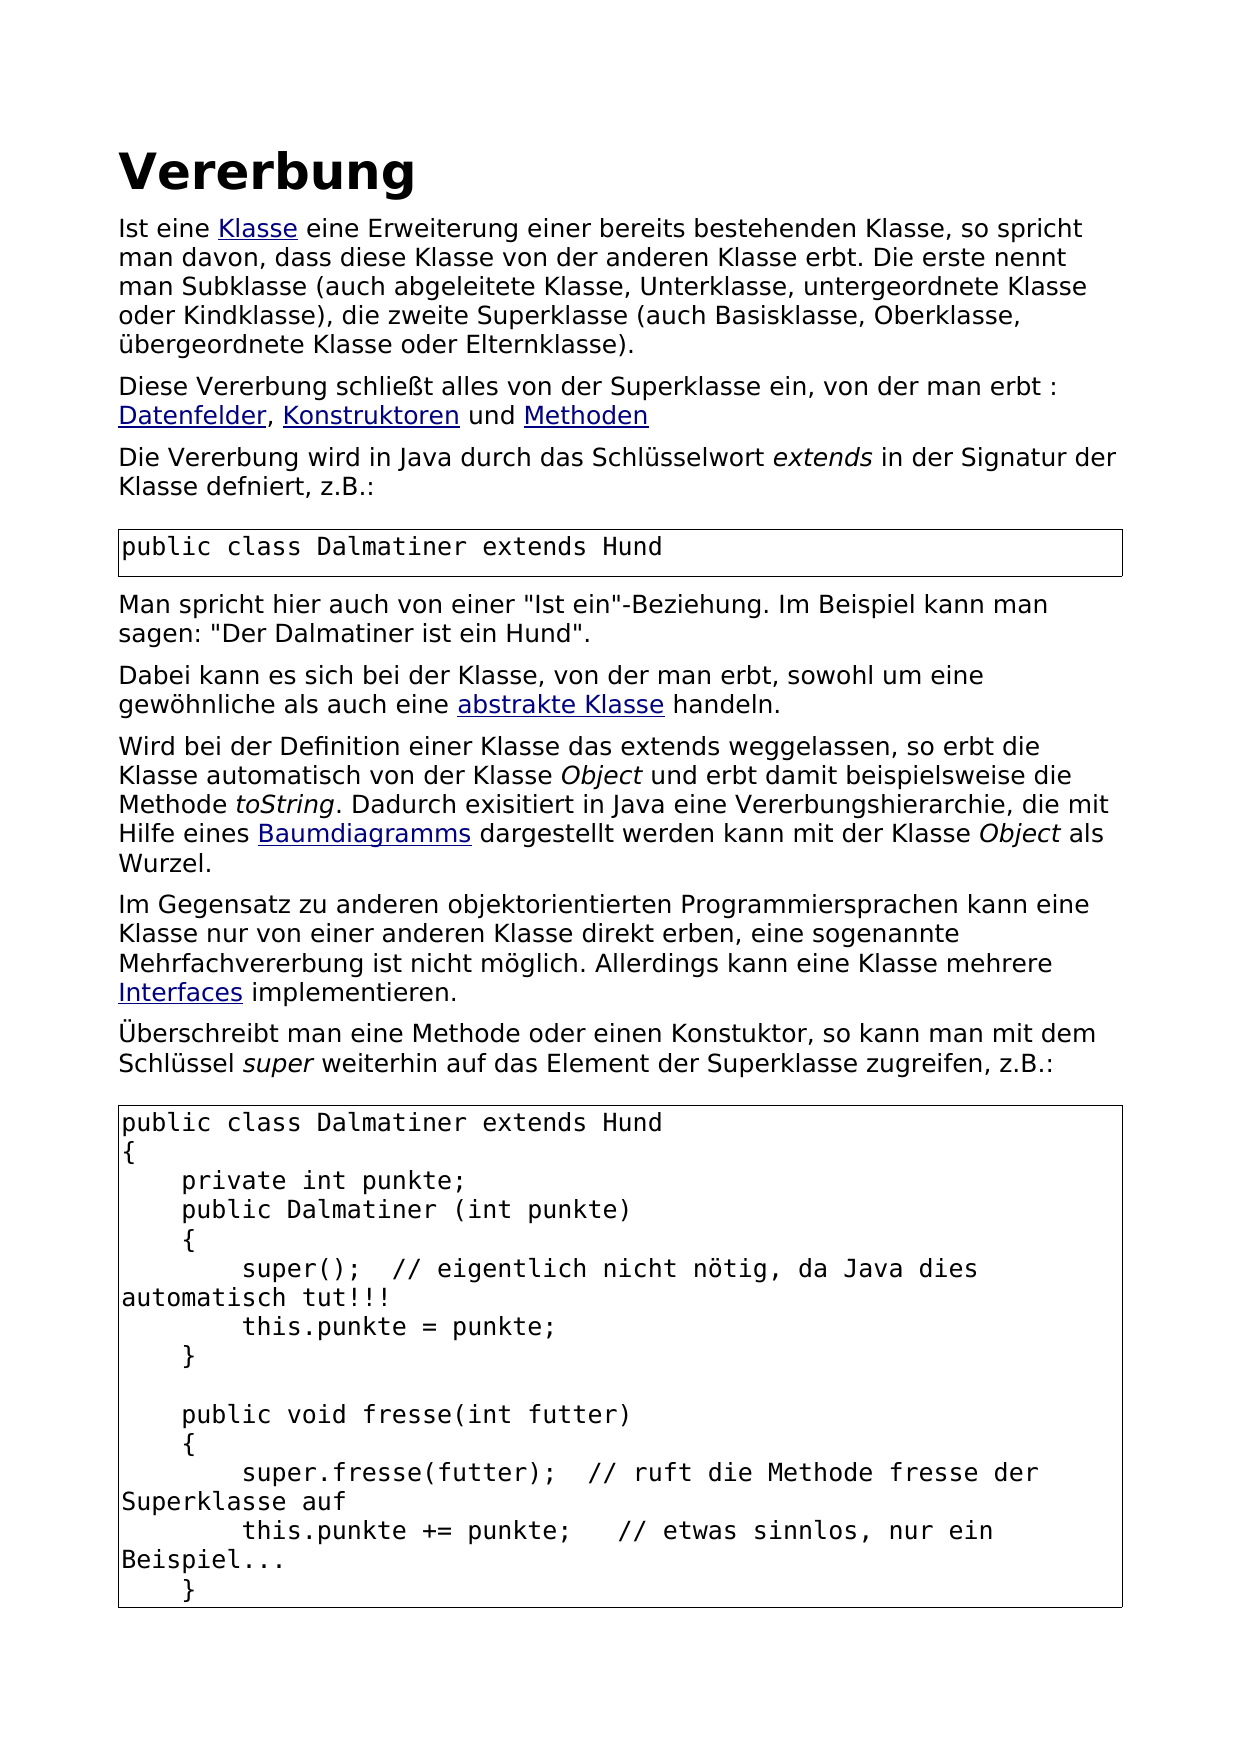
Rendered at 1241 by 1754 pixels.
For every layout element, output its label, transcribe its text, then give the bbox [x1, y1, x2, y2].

table_header public class Dalmatiner extends Hund { private int punkte; public Dalmatiner (int punkte) { super(); // eigentlich nicht nötig, da Java dies automatisch tut!!! this.punkte = punkte; } public void fresse(int futter) { super.fresse(futter); // ruft die Methode fresse der Superklasse auf this.punkte += punkte; // etwas sinnlos, nur ein Beispiel... } [119, 1106, 1122, 1607]
text Wird bei der Definition einer Klasse das extends weggelassen, so erbt die Klasse automatisch von der Klasse Object und erbt damit beispielsweise die Methode toString. Dadurch exisitiert in Java eine Vererbungshierarchie, die mit Hilfe eines Baumdiagramms dargestellt werden kann mit der Klasse Object als Wurzel. [118, 732, 1122, 878]
text Dabei kann es sich bei der Klasse, von der man erbt, sowohl um eine gewöhnliche als auch eine abstrakte Klasse handeln. [118, 661, 1122, 719]
text Diese Vererbung schließt alles von der Superklasse ein, von der man erbt : Datenfelder, Konstruktoren und Methoden [118, 372, 1122, 431]
text Die Vererbung wird in Java durch das Schlüsselwort extends in der Signatur der Klasse defniert, z.B.: [118, 443, 1122, 501]
text Ist eine Klasse eine Erweiterung einer bereits bestehenden Klasse, so spricht man davon, dass diese Klasse von der anderen Klasse erbt. Die erste nennt man Subklasse (auch abgeleitete Klasse, Unterklasse, untergeordnete Klasse oder Kindklasse), die zweite Superklasse (auch Basisklasse, Oberklasse, übergeordnete Klasse oder Elternklasse). [118, 214, 1122, 360]
subtitle Vererbung [118, 143, 1122, 201]
text Überschreibt man eine Methode oder einen Konstuktor, so kann man mit dem Schlüssel super weiterhin auf das Element der Superklasse zugreifen, z.B.: [118, 1019, 1122, 1078]
table_header public class Dalmatiner extends Hund [119, 530, 1122, 576]
text Man spricht hier auch von einer "Ist ein"-Beziehung. Im Beispiel kann man sagen: "Der Dalmatiner ist ein Hund". [118, 590, 1122, 649]
text Im Gegensatz zu anderen objektorientierten Programmiersprachen kann eine Klasse nur von einer anderen Klasse direkt erben, eine sogenannte Mehrfachvererbung ist nicht möglich. Allerdings kann eine Klasse mehrere Interfaces implementieren. [118, 890, 1122, 1007]
